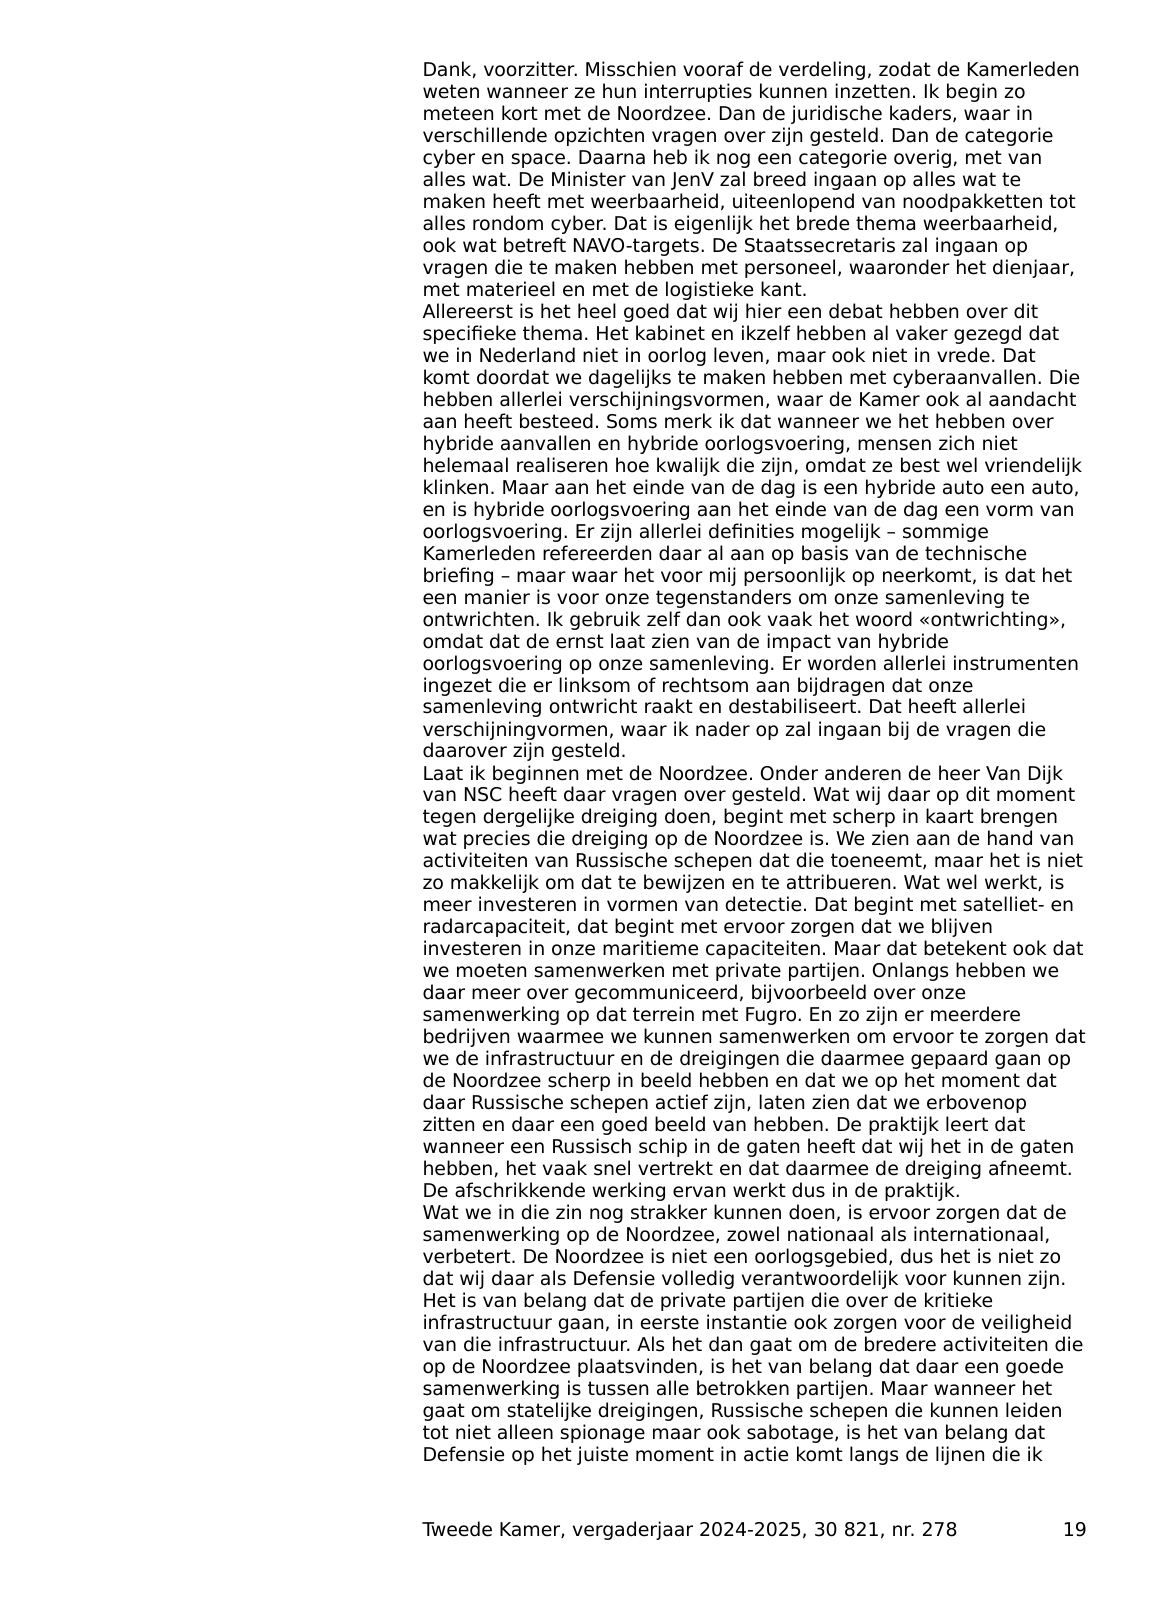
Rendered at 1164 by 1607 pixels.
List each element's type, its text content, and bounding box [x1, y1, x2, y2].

text Laat ik beginnen met de Noordzee. Onder anderen de heer Van Dijk van NSC heeft daar vragen over gesteld. Wat wij daar op dit moment tegen dergelijke dreiging doen, begint met scherp in kaart brengen wat precies die dreiging op de Noordzee is. We zien aan de hand van activiteiten van Russische schepen dat die toeneemt, maar het is niet zo makkelijk om dat te bewijzen en te attribueren. Wat wel werkt, is meer investeren in vormen van detectie. Dat begint met satelliet- en radarcapaciteit, dat begint met ervoor zorgen dat we blijven investeren in onze maritieme capaciteiten. Maar dat betekent ook dat we moeten samenwerken met private partijen. Onlangs hebben we daar meer over gecommuniceerd, bijvoorbeeld over onze samenwerking op dat terrein met Fugro. En zo zijn er meerdere bedrijven waarmee we kunnen samenwerken om ervoor te zorgen dat we de infrastructuur en de dreigingen die daarmee gepaard gaan op de Noordzee scherp in beeld hebben en dat we op het moment dat daar Russische schepen actief zijn, laten zien dat we erbovenop zitten en daar een goed beeld van hebben. De praktijk leert dat wanneer een Russisch schip in de gaten heeft dat wij het in de gaten hebben, het vaak snel vertrekt en dat daarmee de dreiging afneemt. De afschrikkende werking ervan werkt dus in de praktijk. [422, 762, 1087, 1202]
text Dank, voorzitter. Misschien vooraf de verdeling, zodat de Kamerleden weten wanneer ze hun interrupties kunnen inzetten. Ik begin zo meteen kort met de Noordzee. Dan de juridische kaders, waar in verschillende opzichten vragen over zijn gesteld. Dan de categorie cyber en space. Daarna heb ik nog een categorie overig, met van alles wat. De Minister van JenV zal breed ingaan op alles wat te maken heeft met weerbaarheid, uiteenlopend van noodpakketten tot alles rondom cyber. Dat is eigenlijk het brede thema weerbaarheid, ook wat betreft NAVO-targets. De Staatssecretaris zal ingaan op vragen die te maken hebben met personeel, waaronder het dienjaar, met materieel en met de logistieke kant. [422, 59, 1087, 301]
text Wat we in die zin nog strakker kunnen doen, is ervoor zorgen dat de samenwerking op de Noordzee, zowel nationaal als internationaal, verbetert. De Noordzee is niet een oorlogsgebied, dus het is niet zo dat wij daar als Defensie volledig verantwoordelijk voor kunnen zijn. Het is van belang dat de private partijen die over de kritieke infrastructuur gaan, in eerste instantie ook zorgen voor de veiligheid van die infrastructuur. Als het dan gaat om de bredere activiteiten die op de Noordzee plaatsvinden, is het van belang dat daar een goede samenwerking is tussen alle betrokken partijen. Maar wanneer het gaat om statelijke dreigingen, Russische schepen die kunnen leiden tot niet alleen spionage maar ook sabotage, is het van belang dat Defensie op het juiste moment in actie komt langs de lijnen die ik [422, 1202, 1087, 1466]
text Allereerst is het heel goed dat wij hier een debat hebben over dit specifieke thema. Het kabinet en ikzelf hebben al vaker gezegd dat we in Nederland niet in oorlog leven, maar ook niet in vrede. Dat komt doordat we dagelijks te maken hebben met cyberaanvallen. Die hebben allerlei verschijningsvormen, waar de Kamer ook al aandacht aan heeft besteed. Soms merk ik dat wanneer we het hebben over hybride aanvallen en hybride oorlogsvoering, mensen zich niet helemaal realiseren hoe kwalijk die zijn, omdat ze best wel vriendelijk klinken. Maar aan het einde van de dag is een hybride auto een auto, en is hybride oorlogsvoering aan het einde van de dag een vorm van oorlogsvoering. Er zijn allerlei definities mogelijk – sommige Kamerleden refereerden daar al aan op basis van de technische briefing – maar waar het voor mij persoonlijk op neerkomt, is dat het een manier is voor onze tegenstanders om onze samenleving te ontwrichten. Ik gebruik zelf dan ook vaak het woord «ontwrichting», omdat dat de ernst laat zien van de impact van hybride oorlogsvoering op onze samenleving. Er worden allerlei instrumenten ingezet die er linksom of rechtsom aan bijdragen dat onze samenleving ontwricht raakt en destabiliseert. Dat heeft allerlei verschijningvormen, waar ik nader op zal ingaan bij de vragen die daarover zijn gesteld. [422, 301, 1087, 762]
